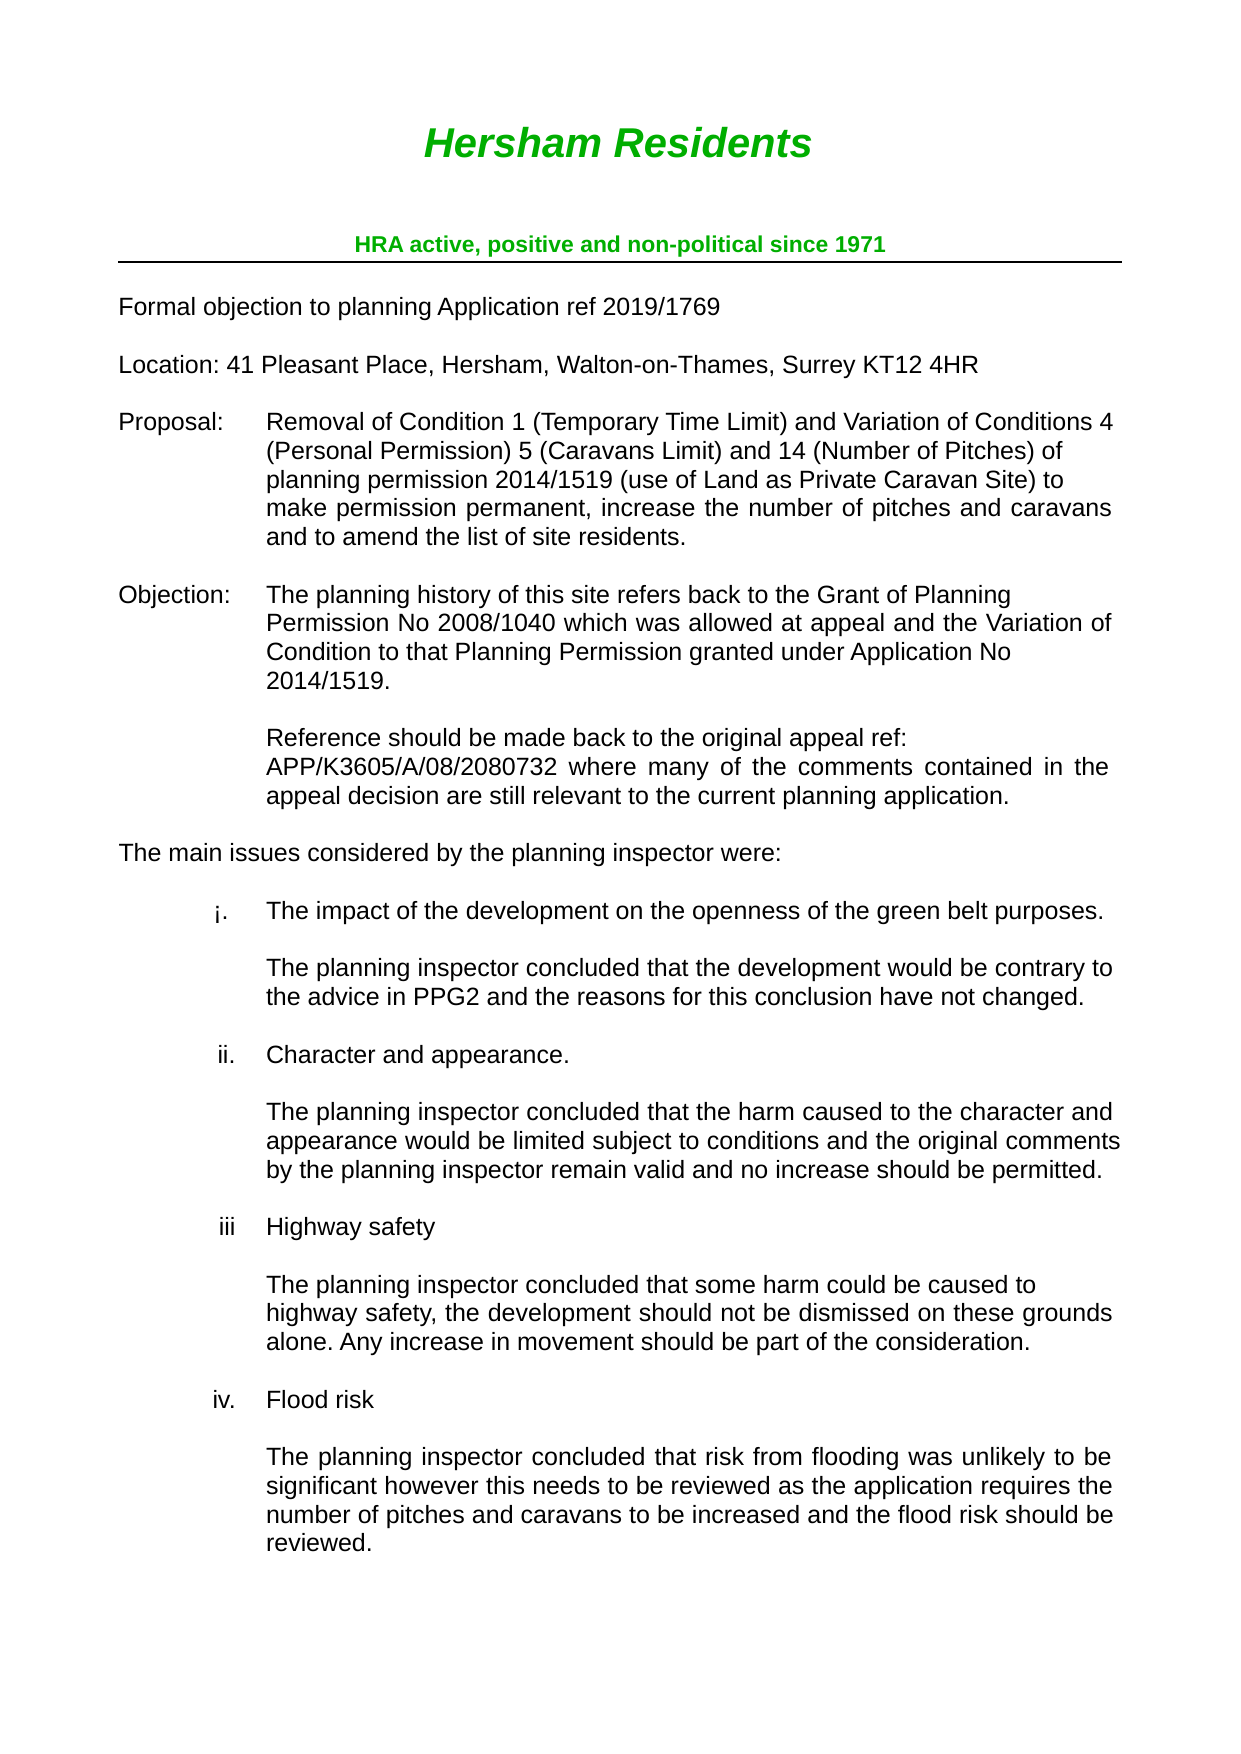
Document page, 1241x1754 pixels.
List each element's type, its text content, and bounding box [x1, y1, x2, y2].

text HRA active, positive and non-political since 1971 [118, 231, 1122, 261]
text iii Highway safety [118, 1212, 1122, 1241]
text Formal objection to planning Application ref 2019/1769 [118, 292, 1122, 321]
text Hersham Residents [118, 118, 1122, 166]
text Objection: The planning history of this site refers back to the Grant of Planning Permission No 2008/1040 which was allowed at appeal and the Variation of Condition to that Planning Permission granted under Application No 2014/1519. [118, 580, 1122, 695]
text The planning inspector concluded that the development would be contrary to the advice in PPG2 and the reasons for this conclusion have not changed. [118, 953, 1122, 1011]
text Proposal: Removal of Condition 1 (Temporary Time Limit) and Variation of Conditions 4 (Personal Permission) 5 (Caravans Limit) and 14 (Number of Pitches) of planning permission 2014/1519 (use of Land as Private Caravan Site) to make permission permanent, increase the number of pitches and caravans and to amend the list of site residents. [118, 407, 1122, 551]
text Reference should be made back to the original appeal ref: APP/K3605/A/08/2080732 where many of the comments contained in the appeal decision are still relevant to the current planning application. [118, 723, 1122, 810]
text The planning inspector concluded that risk from flooding was unlikely to be significant however this needs to be reviewed as the application requires the number of pitches and caravans to be increased and the flood risk should be reviewed. [118, 1442, 1122, 1557]
text iv. Flood risk [118, 1385, 1122, 1413]
text The planning inspector concluded that some harm could be caused to highway safety, the development should not be dismissed on these grounds alone. Any increase in movement should be part of the consideration. [118, 1270, 1122, 1356]
text The planning inspector concluded that the harm caused to the character and appearance would be limited subject to conditions and the original comments by the planning inspector remain valid and no increase should be permitted. [118, 1097, 1122, 1183]
text ¡. The impact of the development on the openness of the green belt purposes. [118, 896, 1122, 925]
text ii. Character and appearance. [118, 1040, 1122, 1068]
text Location: 41 Pleasant Place, Hersham, Walton-on-Thames, Surrey KT12 4HR [118, 350, 1122, 378]
text The main issues considered by the planning inspector were: [118, 838, 1122, 867]
